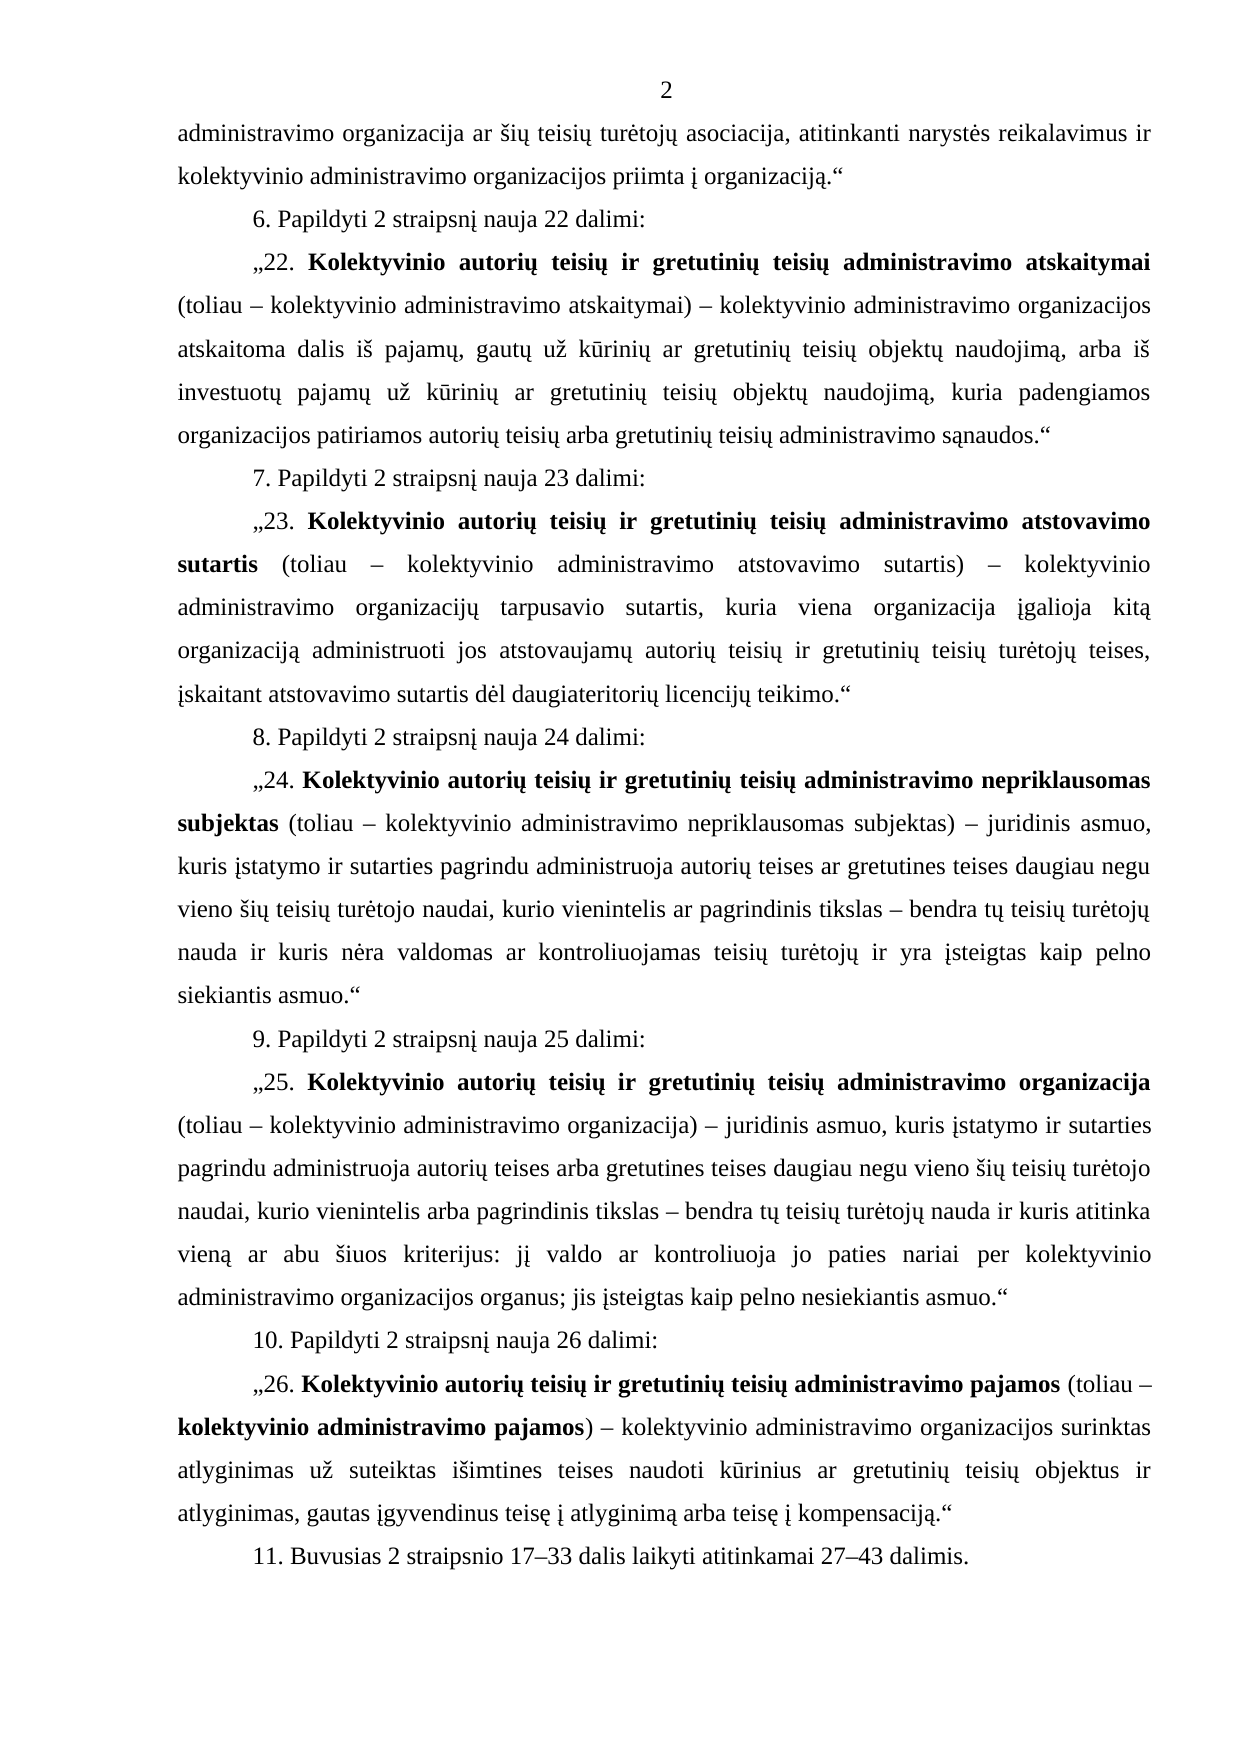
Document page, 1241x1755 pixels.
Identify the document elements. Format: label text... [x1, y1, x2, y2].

text „23. Kolektyvinio autorių teisių ir gretutinių teisių administravimo atstovavimo sutartis (toliau – kolektyvinio administravimo atstovavimo sutartis) – kolektyvinio administravimo organizacijų tarpusavio sutartis, kuria viena organizacija įgalioja kitą organizaciją administruoti jos atstovaujamų autorių teisių ir gretutinių teisių turėtojų teises, įskaitant atstovavimo sutartis dėl daugiateritorių licencijų teikimo.“ [177, 506, 1152, 707]
text 6. Papildyti 2 straipsnį nauja 22 dalimi: [177, 204, 1152, 233]
text „25. Kolektyvinio autorių teisių ir gretutinių teisių administravimo organizacija (toliau – kolektyvinio administravimo organizacija) – juridinis asmuo, kuris įstatymo ir sutarties pagrindu administruoja autorių teises arba gretutines teises daugiau negu vieno šių teisių turėtojo naudai, kurio vienintelis arba pagrindinis tikslas – bendra tų teisių turėtojų nauda ir kuris atitinka vieną ar abu šiuos kriterijus: jį valdo ar kontroliuoja jo paties nariai per kolektyvinio administravimo organizacijos organus; jis įsteigtas kaip pelno nesiekiantis asmuo.“ [177, 1067, 1152, 1311]
text administravimo organizacija ar šių teisių turėtojų asociacija, atitinkanti narystės reikalavimus ir kolektyvinio administravimo organizacijos priimta į organizaciją.“ [177, 118, 1152, 190]
text „22. Kolektyvinio autorių teisių ir gretutinių teisių administravimo atskaitymai (toliau – kolektyvinio administravimo atskaitymai) – kolektyvinio administravimo organizacijos atskaitoma dalis iš pajamų, gautų už kūrinių ar gretutinių teisių objektų naudojimą, arba iš investuotų pajamų už kūrinių ar gretutinių teisių objektų naudojimą, kuria padengiamos organizacijos patiriamos autorių teisių arba gretutinių teisių administravimo sąnaudos.“ [177, 247, 1152, 449]
text 8. Papildyti 2 straipsnį nauja 24 dalimi: [177, 722, 1152, 751]
text 11. Buvusias 2 straipsnio 17–33 dalis laikyti atitinkamai 27–43 dalimis. [177, 1541, 1152, 1570]
text 10. Papildyti 2 straipsnį nauja 26 dalimi: [177, 1326, 1152, 1354]
text 7. Papildyti 2 straipsnį nauja 23 dalimi: [177, 463, 1152, 492]
text „24. Kolektyvinio autorių teisių ir gretutinių teisių administravimo nepriklausomas subjektas (toliau – kolektyvinio administravimo nepriklausomas subjektas) – juridinis asmuo, kuris įstatymo ir sutarties pagrindu administruoja autorių teises ar gretutines teises daugiau negu vieno šių teisių turėtojo naudai, kurio vienintelis ar pagrindinis tikslas – bendra tų teisių turėtojų nauda ir kuris nėra valdomas ar kontroliuojamas teisių turėtojų ir yra įsteigtas kaip pelno siekiantis asmuo.“ [177, 765, 1152, 1009]
text 9. Papildyti 2 straipsnį nauja 25 dalimi: [177, 1024, 1152, 1052]
text „26. Kolektyvinio autorių teisių ir gretutinių teisių administravimo pajamos (toliau – kolektyvinio administravimo pajamos) – kolektyvinio administravimo organizacijos surinktas atlyginimas už suteiktas išimtines teises naudoti kūrinius ar gretutinių teisių objektus ir atlyginimas, gautas įgyvendinus teisę į atlyginimą arba teisę į kompensaciją.“ [177, 1369, 1152, 1527]
